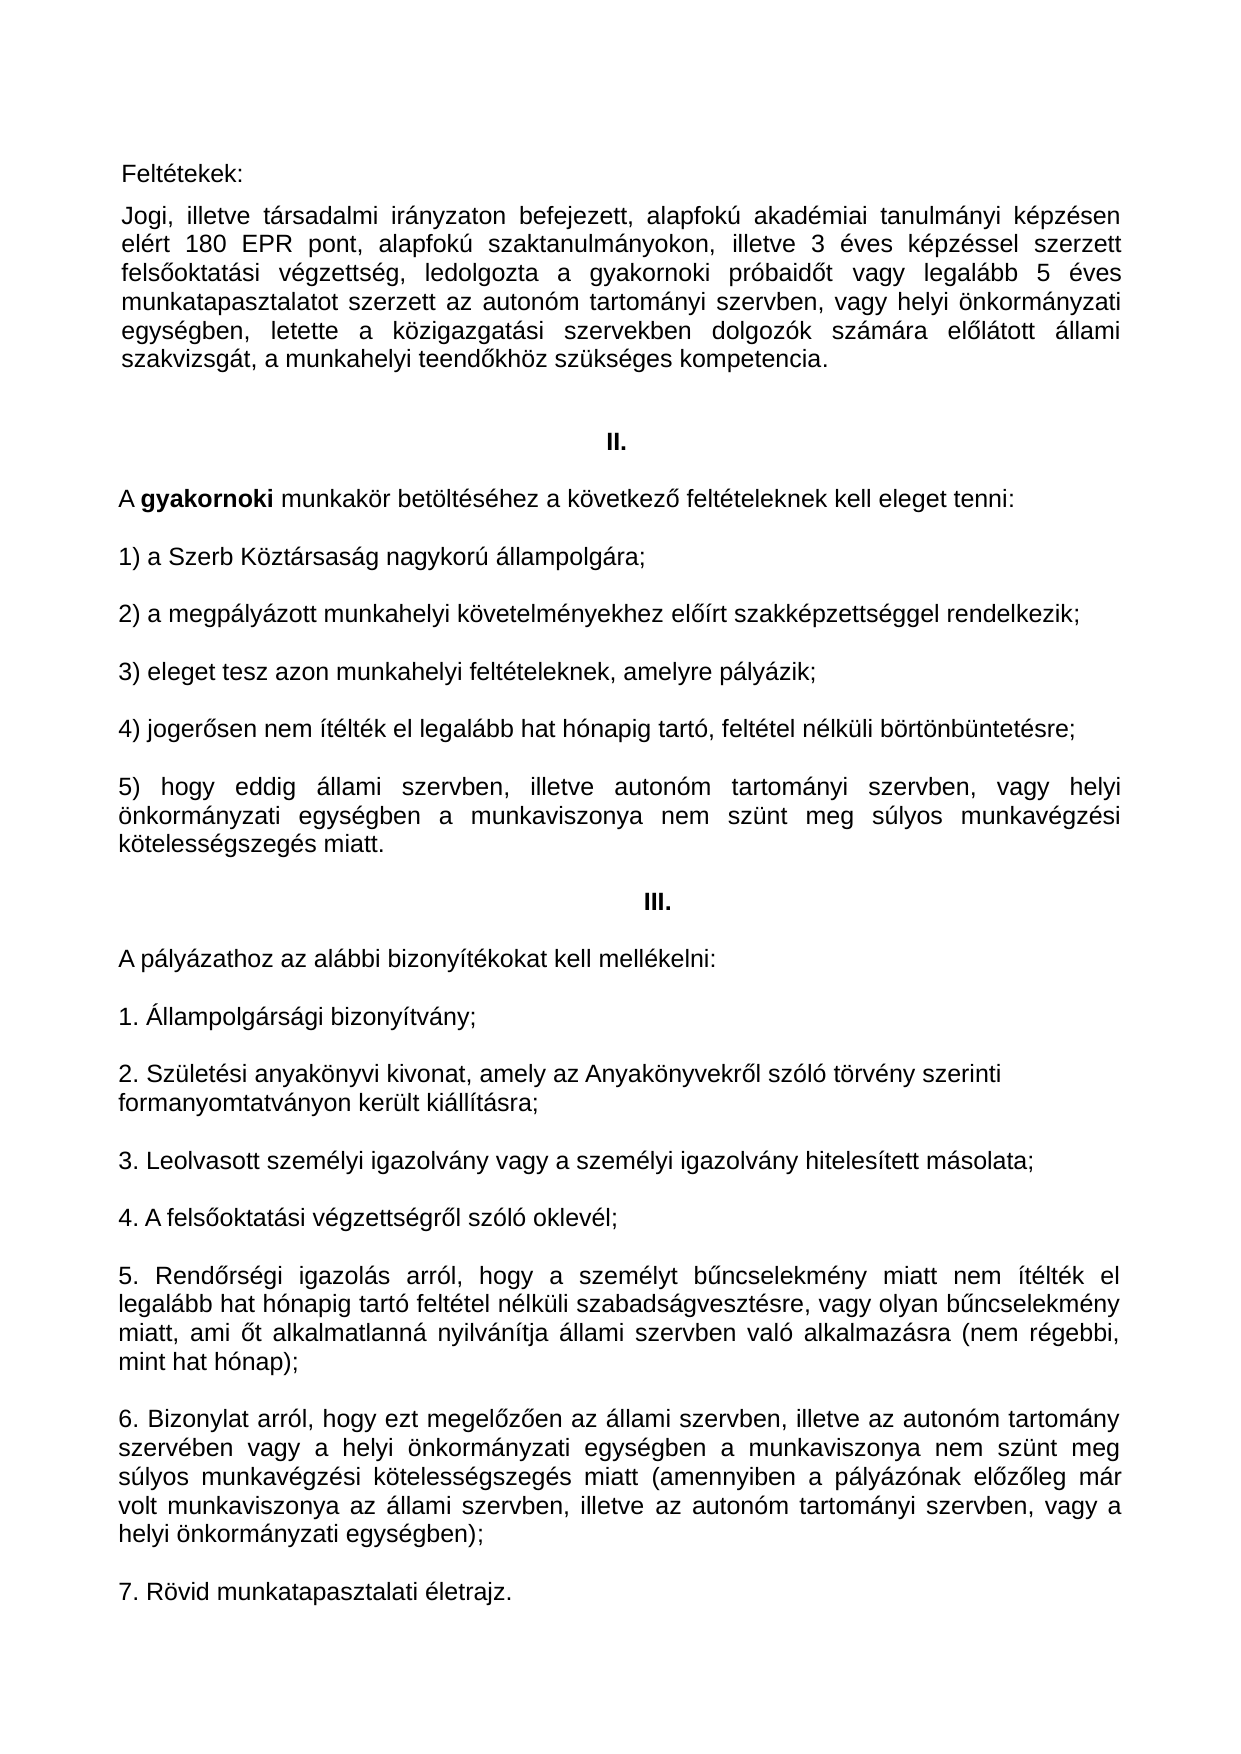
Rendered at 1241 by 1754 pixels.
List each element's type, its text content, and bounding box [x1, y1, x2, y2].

list Jogi, illetve társadalmi irányzaton befejezett, alapfokú akadémiai tanulmányi képzésen elért 180 EPR pont, alapfokú szaktanulmányokon, illetve 3 éves képzéssel szerzett felsőoktatási végzettség, ledolgozta a gyakornoki próbaidőt vagy legalább 5 éves munkatapasztalatot szerzett az autonóm tartományi szervben, vagy helyi önkormányzati egységben, letette a közigazgatási szervekben dolgozók számára előlátott állami szakvizsgát, а munkahelyi teendőkhöz szükséges kompetencia. [121, 201, 1122, 373]
text 4) jogerősen nem ítélték el legalább hat hónapig tartó, feltétel nélküli börtönbüntetésre; [118, 714, 1122, 743]
list 7. Rövid munkatapasztalati életrajz. [118, 1577, 1122, 1606]
list II. [118, 427, 1122, 484]
list III. [193, 887, 1122, 944]
list 6. Bizonylat arról, hogy ezt megelőzően az állami szervben, illetve az autonóm tartomány szervében vagy a helyi önkormányzati egységben a munkaviszonya nem szünt meg súlyos munkavégzési kötelességszegés miatt (amennyiben a pályázónak előzőleg már volt munkaviszonya az állami szervben, illetve az autonóm tartományi szervben, vagy a helyi önkormányzati egységben); [118, 1404, 1122, 1548]
list Feltétekek: [121, 159, 1122, 188]
list 2) a megpályázott munkahelyi követelményekhez előírt szakképzettséggel rendelkezik; 3) eleget tesz azon munkahelyi feltételeknek, amelyre pályázik; [118, 599, 1122, 714]
list A gyakornoki munkakör betöltéséhez a következő feltételeknek kell eleget tenni: 1) a Szerb Köztársaság nagykorú állampolgára; [118, 484, 1122, 571]
list 5) hogy eddig állami szervben, illetve autonóm tartományi szervben, vagy helyi önkormányzati egységben a munkaviszonya nem szünt meg súlyos munkavégzési kötelességszegés miatt. [118, 743, 1122, 858]
list A pályázathoz az alábbi bizonyítékokat kell mellékelni: 1. Állampolgársági bizonyítvány; 2. Születési anyakönyvi kivonat, amely az Anyakönyvekről szóló törvény szerinti formanyomtatványon került kiállításra; 3. Leolvasott személyi igazolvány vagy a személyi igazolvány hitelesített másolata; 4. A felsőoktatási végzettségről szóló oklevél; [118, 944, 1122, 1232]
list 5. Rendőrségi igazolás arról, hogy a személyt bűncselekmény miatt nem ítélték el legalább hat hónapig tartó feltétel nélküli szabadságvesztésre, vagy olyan bűncselekmény miatt, ami őt alkalmatlanná nyilvánítja állami szervben való alkalmazásra (nem régebbi, mint hat hónap); [118, 1232, 1122, 1376]
list [118, 1606, 1122, 1634]
